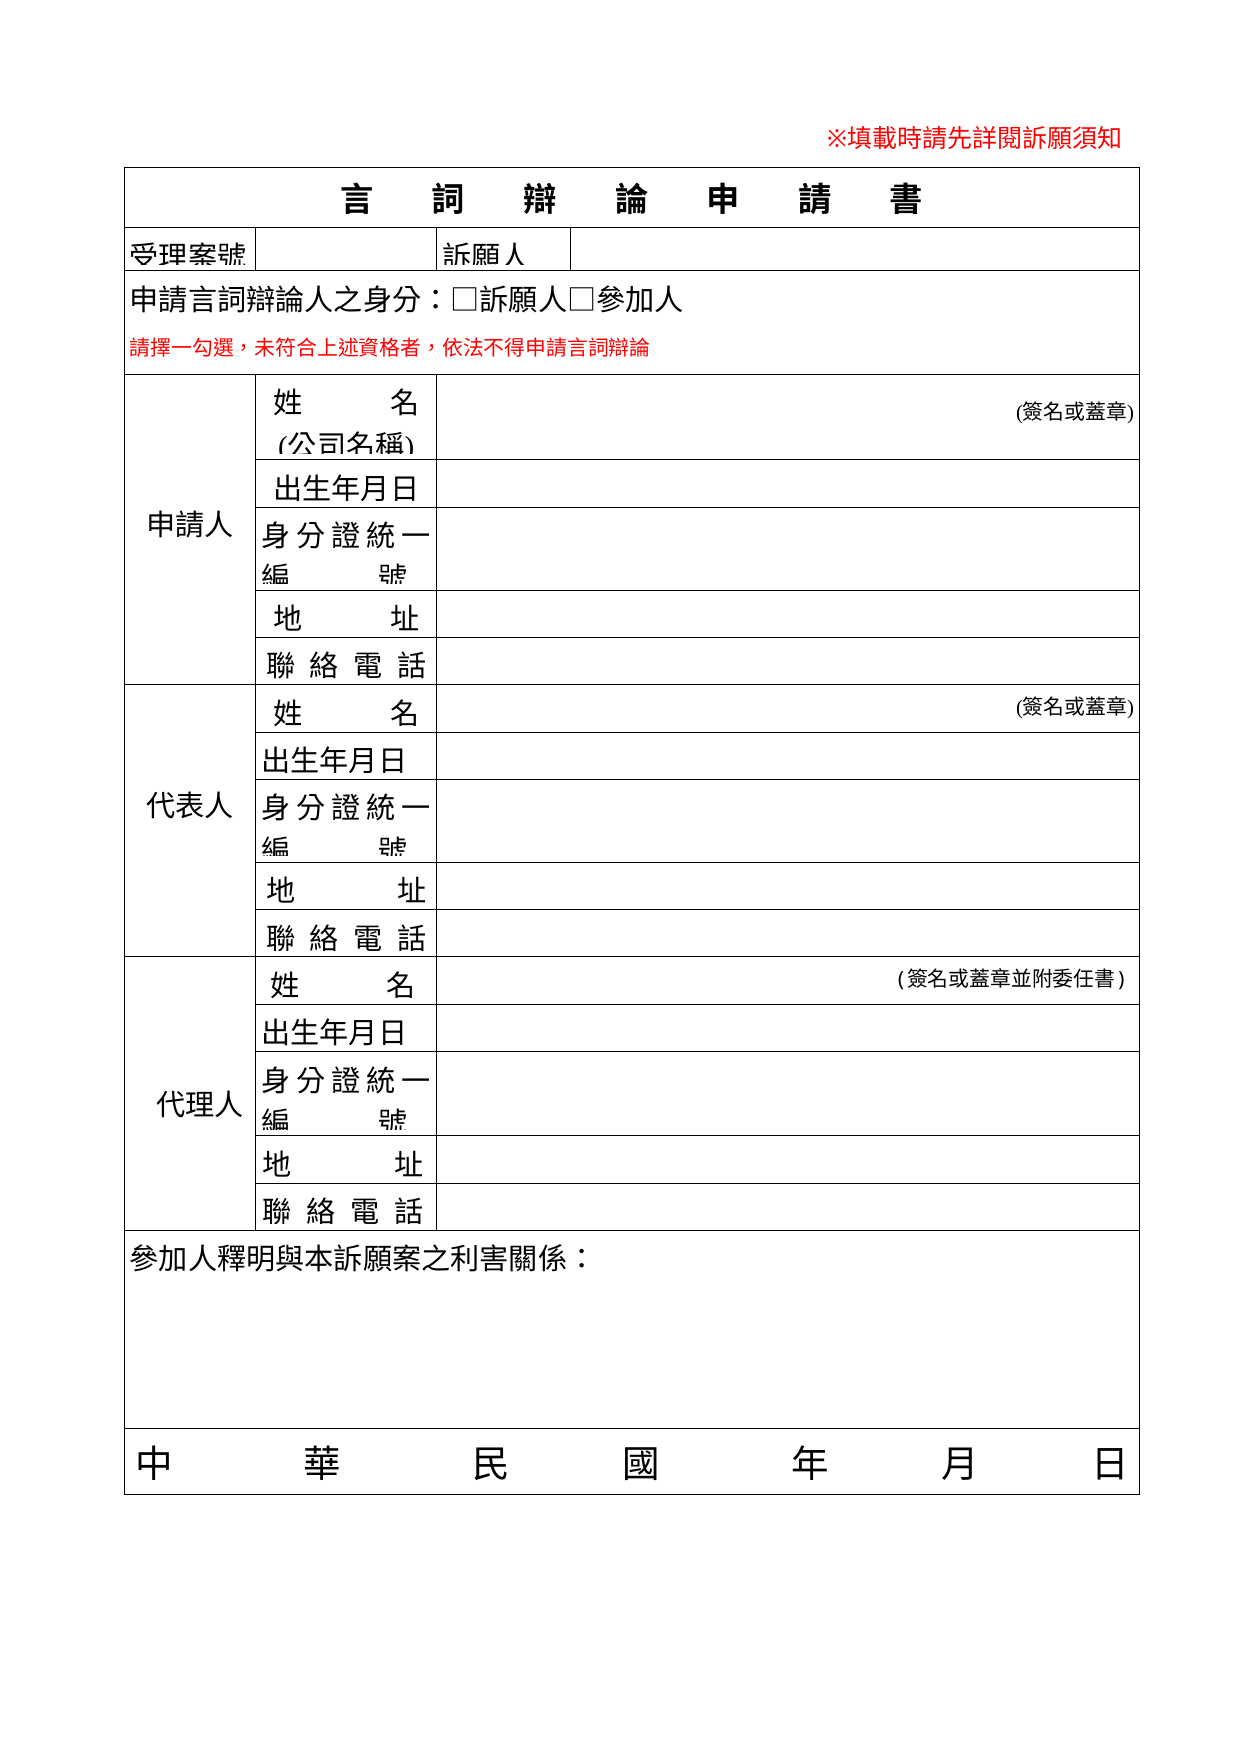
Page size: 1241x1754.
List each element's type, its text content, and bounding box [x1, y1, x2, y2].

table_cell 聯 絡 電 話 [256, 638, 436, 684]
table_cell 參加人釋明與本訴願案之利害關係： [125, 1231, 1139, 1428]
table_cell 身分證統一編 號 [256, 1052, 436, 1135]
table_cell 受理案號 [125, 228, 255, 270]
table_cell 代理人 [125, 957, 255, 1230]
table_cell [571, 228, 1139, 270]
table_cell [437, 733, 1139, 779]
table_cell 聯 絡 電 話 [256, 1184, 436, 1230]
text ※填載時請先詳閱訴願須知 [118, 118, 1122, 154]
table_cell (簽名或蓋章) [437, 685, 1139, 731]
table_cell [437, 1005, 1139, 1051]
table_cell 中 華 民 國 年 月 日 [125, 1429, 1139, 1494]
table_cell [437, 591, 1139, 637]
table_cell (簽名或蓋章並附委任書) [437, 957, 1139, 1003]
table_header 言 詞 辯 論 申 請 書 [125, 168, 1139, 227]
table_cell [437, 863, 1139, 909]
table_cell 地 址 [256, 863, 436, 909]
table_cell 地 址 [256, 1136, 436, 1182]
table_cell 姓 名 [256, 685, 436, 731]
table_cell 申請言詞辯論人之身分：□訴願人□參加人 請擇一勾選，未符合上述資格者，依法不得申請言詞辯論 [125, 271, 1139, 373]
table_cell [256, 228, 436, 270]
table_cell 訴願人 [437, 228, 570, 270]
table_cell 地 址 [256, 591, 436, 637]
table_cell [437, 780, 1139, 862]
table_cell 出生年月日 [256, 733, 436, 779]
table_cell [437, 508, 1139, 589]
table_cell [437, 1052, 1139, 1135]
table_cell [437, 638, 1139, 684]
table_cell [437, 1136, 1139, 1182]
table_cell (簽名或蓋章) [437, 375, 1139, 459]
table_cell 出生年月日 [256, 460, 436, 507]
table_cell 身分證統一編 號 [256, 780, 436, 862]
table_cell [437, 460, 1139, 507]
table_cell [437, 1184, 1139, 1230]
table_cell [437, 910, 1139, 956]
table_cell 身分證統一編 號 [256, 508, 436, 589]
table_cell 姓 名 [256, 957, 436, 1003]
table_cell 代表人 [125, 685, 255, 956]
table_cell 申請人 [125, 375, 255, 684]
table_cell 出生年月日 [256, 1005, 436, 1051]
table_cell 聯 絡 電 話 [256, 910, 436, 956]
table_cell 姓 名 (公司名稱) [256, 375, 436, 459]
